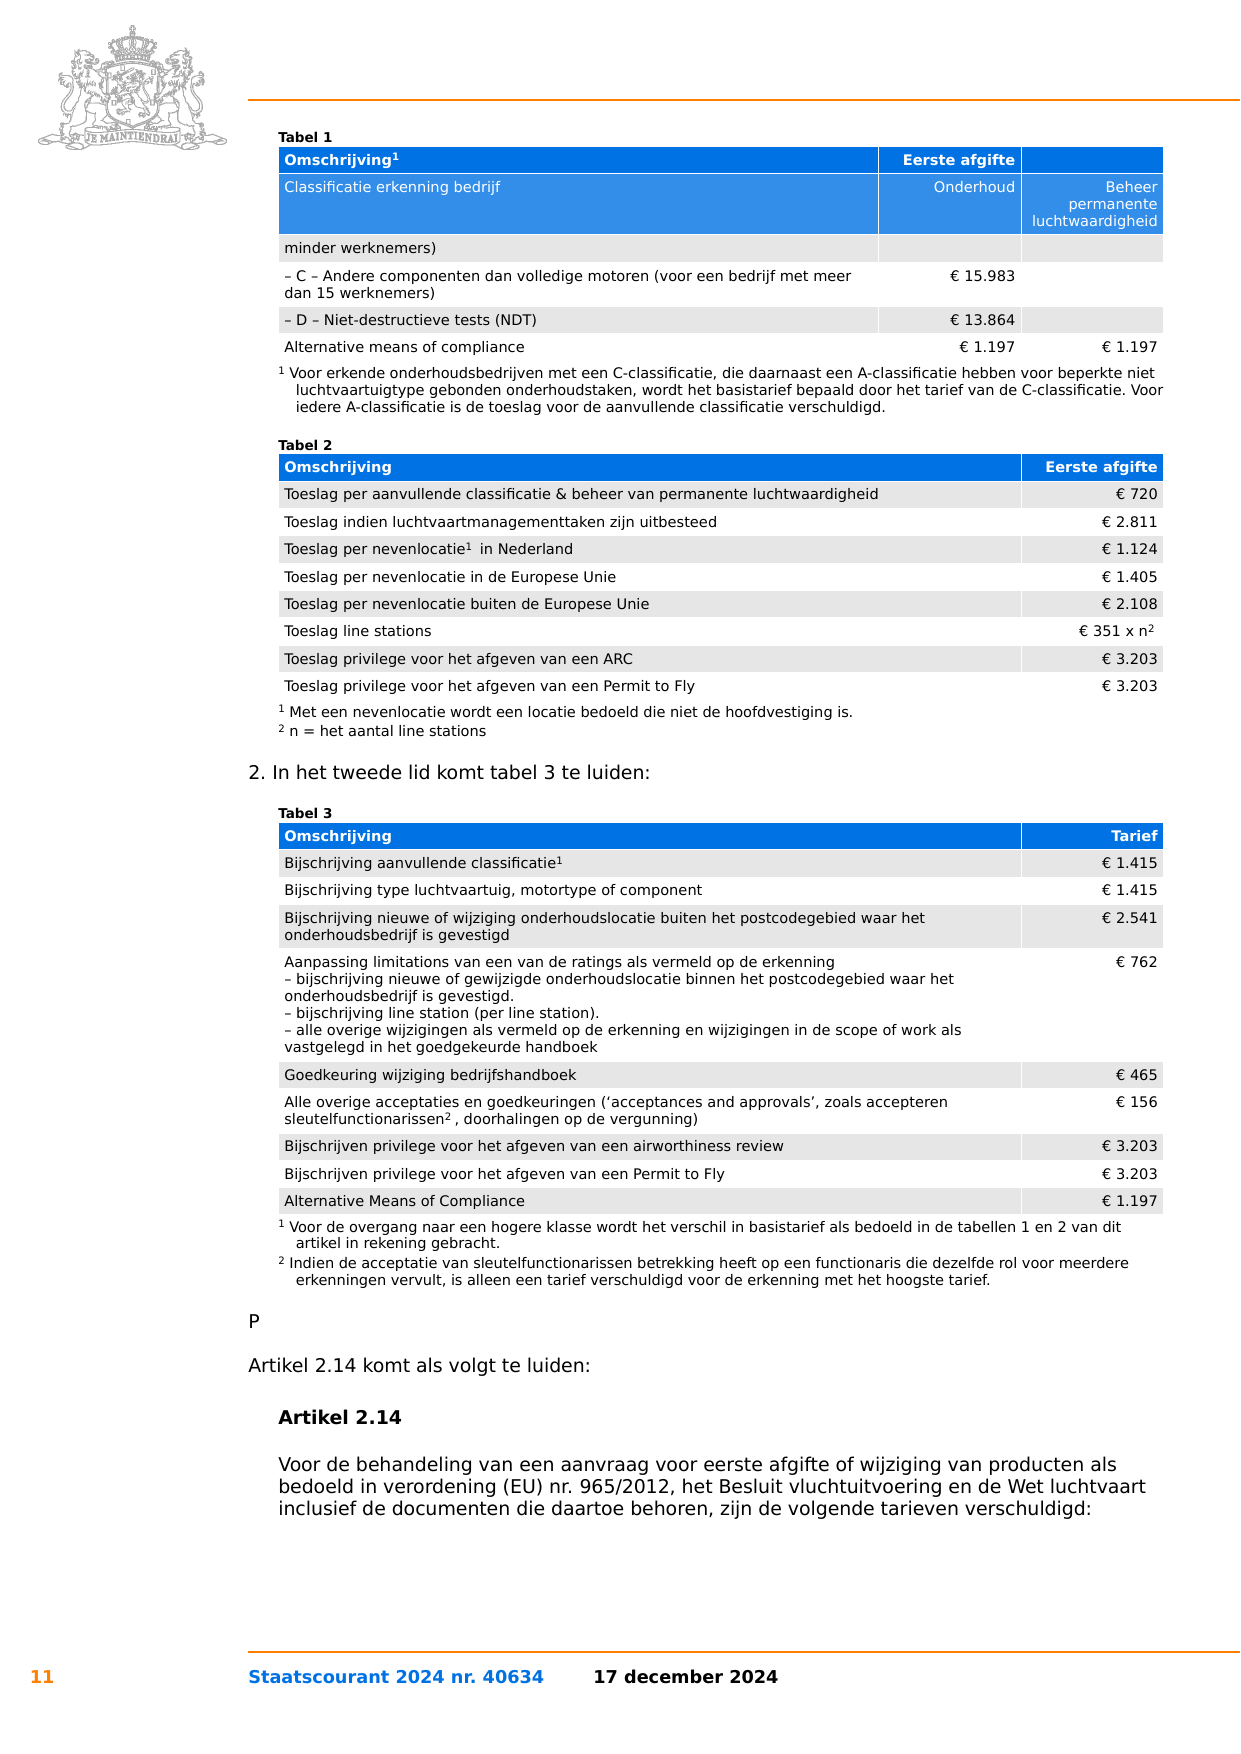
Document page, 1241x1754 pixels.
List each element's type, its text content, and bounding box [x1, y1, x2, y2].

table_cell Bijschrijven privilege voor het afgeven van een airworthiness review [279, 1134, 1021, 1160]
table_cell Toeslag per aanvullende classificatie & beheer van permanente luchtwaardigheid [279, 482, 1021, 508]
table_cell Toeslag line stations [279, 619, 1021, 645]
table_cell [1022, 235, 1163, 262]
table_cell € 1.405 [1022, 564, 1163, 590]
table_cell Bijschrijven privilege voor het afgeven van een Permit to Fly [279, 1161, 1021, 1187]
table_cell € 3.203 [1022, 1134, 1163, 1160]
table_cell Beheer permanente luchtwaardigheid [1022, 174, 1163, 234]
text 2. In het tweede lid komt tabel 3 te luiden: [248, 762, 1163, 784]
text P [248, 1311, 1163, 1333]
table_cell € 1.197 [1022, 1188, 1163, 1214]
table_cell € 2.541 [1022, 905, 1163, 948]
table_cell Toeslag privilege voor het afgeven van een ARC [279, 646, 1021, 672]
table_cell € 156 [1022, 1089, 1163, 1132]
table_cell Onderhoud [879, 174, 1021, 234]
table_cell Goedkeuring wijziging bedrijfshandboek [279, 1062, 1021, 1088]
table_cell Bijschrijving type luchtvaartuig, motortype of component [279, 878, 1021, 904]
table_cell 1 Voor erkende onderhoudsbedrijven met een C-classificatie, die daarnaast een A-classificatie hebben voor beperkte niet luchtvaartuigtype gebonden onderhoudstaken, wordt het basistarief bepaald door het tarief van de C-classificatie. Voor iedere A-classificatie is de toeslag voor de aanvullende classificatie verschuldigd. [278, 362, 1163, 416]
table_cell Eerste afgifte [879, 147, 1021, 173]
table_cell Alternative Means of Compliance [279, 1188, 1021, 1214]
table_cell Alternative means of compliance [279, 335, 878, 361]
table_cell € 1.197 [879, 335, 1021, 361]
table_cell € 3.203 [1022, 673, 1163, 700]
table_cell Bijschrijving nieuwe of wijziging onderhoudslocatie buiten het postcodegebied waar het onderhoudsbedrijf is gevestigd [279, 905, 1021, 948]
table_cell Aanpassing limitations van een van de ratings als vermeld op de erkenning – bijschrijving nieuwe of gewijzigde onderhoudslocatie binnen het postcodegebied waar het onderhoudsbedrijf is gevestigd. – bijschrijving line station (per line station). – alle overige wijzigingen als vermeld op de erkenning en wijzigingen in de scope of work als vastgelegd in het goedgekeurde handboek [279, 949, 1021, 1061]
table_cell € 351 x n2 [1022, 619, 1163, 645]
table_cell Tarief [1022, 823, 1163, 849]
table_header Tabel 2 [278, 438, 1163, 453]
table_cell Bijschrijving aanvullende classificatie1 [279, 850, 1021, 877]
table_cell Alle overige acceptaties en goedkeuringen (‘acceptances and approvals’, zoals accepteren sleutelfunctionarissen2, doorhalingen op de vergunning) [279, 1089, 1021, 1132]
table_cell € 762 [1022, 949, 1163, 1061]
table_cell 1 Voor de overgang naar een hogere klasse wordt het verschil in basistarief als bedoeld in de tabellen 1 en 2 van dit artikel in rekening gebracht. 2 Indien de acceptatie van sleutelfunctionarissen betrekking heeft op een functionaris die dezelfde rol voor meerdere erkenningen vervult, is alleen een tarief verschuldigd voor de erkenning met het hoogste tarief. [278, 1216, 1163, 1289]
table_cell Toeslag per nevenlocatie1 in Nederland [279, 536, 1021, 563]
table_cell Toeslag per nevenlocatie in de Europese Unie [279, 564, 1021, 590]
table_cell € 3.203 [1022, 646, 1163, 672]
table_cell € 1.197 [1022, 335, 1163, 361]
table_cell € 720 [1022, 482, 1163, 508]
table_cell Toeslag indien luchtvaartmanagementtaken zijn uitbesteed [279, 509, 1021, 535]
table_cell € 1.124 [1022, 536, 1163, 563]
table_cell € 1.415 [1022, 850, 1163, 877]
table_cell Toeslag privilege voor het afgeven van een Permit to Fly [279, 673, 1021, 700]
table_cell [1022, 147, 1163, 173]
table_cell [1022, 307, 1163, 333]
table_header Tabel 3 [278, 806, 1163, 822]
table_cell € 3.203 [1022, 1161, 1163, 1187]
table_cell [879, 235, 1021, 262]
table_cell € 2.811 [1022, 509, 1163, 535]
table_cell € 1.415 [1022, 878, 1163, 904]
table_cell € 465 [1022, 1062, 1163, 1088]
subtitle Artikel 2.14 [278, 1407, 1163, 1429]
table_cell Omschrijving1 [279, 147, 878, 173]
table_cell € 15.983 [879, 263, 1021, 306]
table_cell Omschrijving [279, 823, 1021, 849]
text Voor de behandeling van een aanvraag voor eerste afgifte of wijziging van producten als bedoeld in verordening (EU) nr. 965/2012, het Besluit vluchtuitvoering en de Wet luchtvaart inclusief de documenten die daartoe behoren, zijn de volgende tarieven verschuldigd: [278, 1454, 1163, 1519]
table_cell 1 Met een nevenlocatie wordt een locatie bedoeld die niet de hoofdvestiging is. 2 n = het aantal line stations [278, 701, 1163, 740]
table_cell minder werknemers) [279, 235, 878, 262]
table_cell [1022, 263, 1163, 306]
table_cell Eerste afgifte [1022, 454, 1163, 481]
table_cell – C – Andere componenten dan volledige motoren (voor een bedrijf met meer dan 15 werknemers) [279, 263, 878, 306]
table_cell Omschrijving [279, 454, 1021, 481]
picture [38, 25, 227, 150]
table_cell Toeslag per nevenlocatie buiten de Europese Unie [279, 591, 1021, 617]
table_cell € 2.108 [1022, 591, 1163, 617]
table_cell – D – Niet-destructieve tests (NDT) [279, 307, 878, 333]
table_header Tabel 1 [278, 130, 1163, 146]
table_cell Classificatie erkenning bedrijf [279, 174, 878, 234]
text Artikel 2.14 komt als volgt te luiden: [248, 1355, 1163, 1377]
table_cell € 13.864 [879, 307, 1021, 333]
